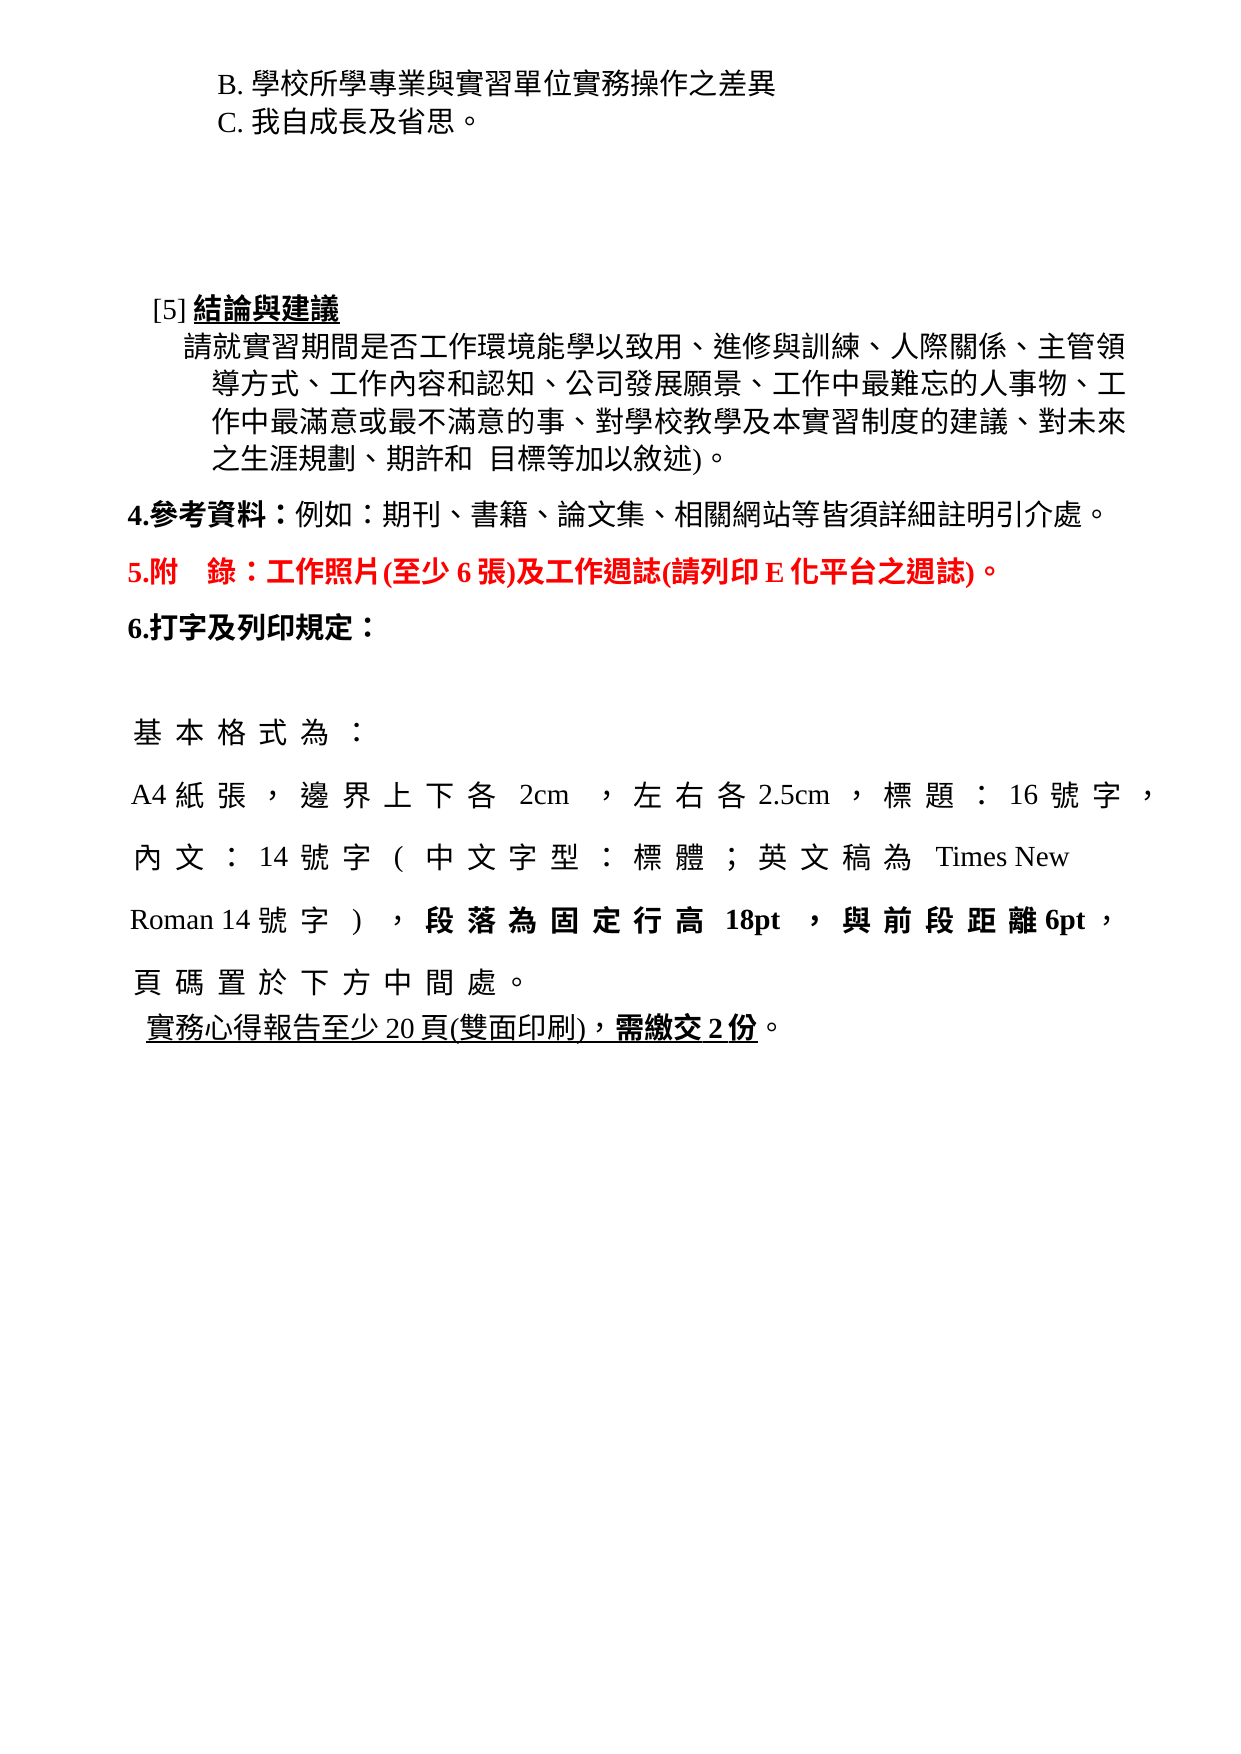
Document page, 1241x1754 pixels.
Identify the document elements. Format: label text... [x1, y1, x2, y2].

text B. 學校所學專業與實習單位實務操作之差異 [202, 64, 1127, 102]
text A4紙張，邊界上下各2cm，左右各2.5cm，標題：16號字，內文：14號字(中文字型：標體；英文稿為Times New Roman 14號字)，段落為固定行高18pt，與前段距離6pt，頁碼置於下方中間處。 [127, 752, 1127, 1002]
text 5.附 錄：工作照片(至少6張)及工作週誌(請列印E化平台之週誌)。 [127, 552, 1127, 589]
text 實務心得報告至少20頁(雙面印刷)，需繳交2份。 [146, 1008, 1127, 1046]
text C. 我自成長及省思。 [202, 102, 1127, 139]
text 6.打字及列印規定： [127, 608, 1127, 646]
text 4.參考資料：例如：期刊、書籍、論文集、相關網站等皆須詳細註明引介處。 [127, 496, 1127, 533]
text [5] 結論與建議 [152, 289, 1127, 327]
text 請就實習期間是否工作環境能學以致用、進修與訓練、人際關係、主管領導方式、工作內容和認知、公司發展願景、工作中最難忘的人事物、工作中最滿意或最不滿意的事、對學校教學及本實習制度的建議、對未來之生涯規劃、期許和 目標等加以敘述)。 [152, 327, 1127, 477]
text 基本格式為： [127, 689, 1127, 752]
